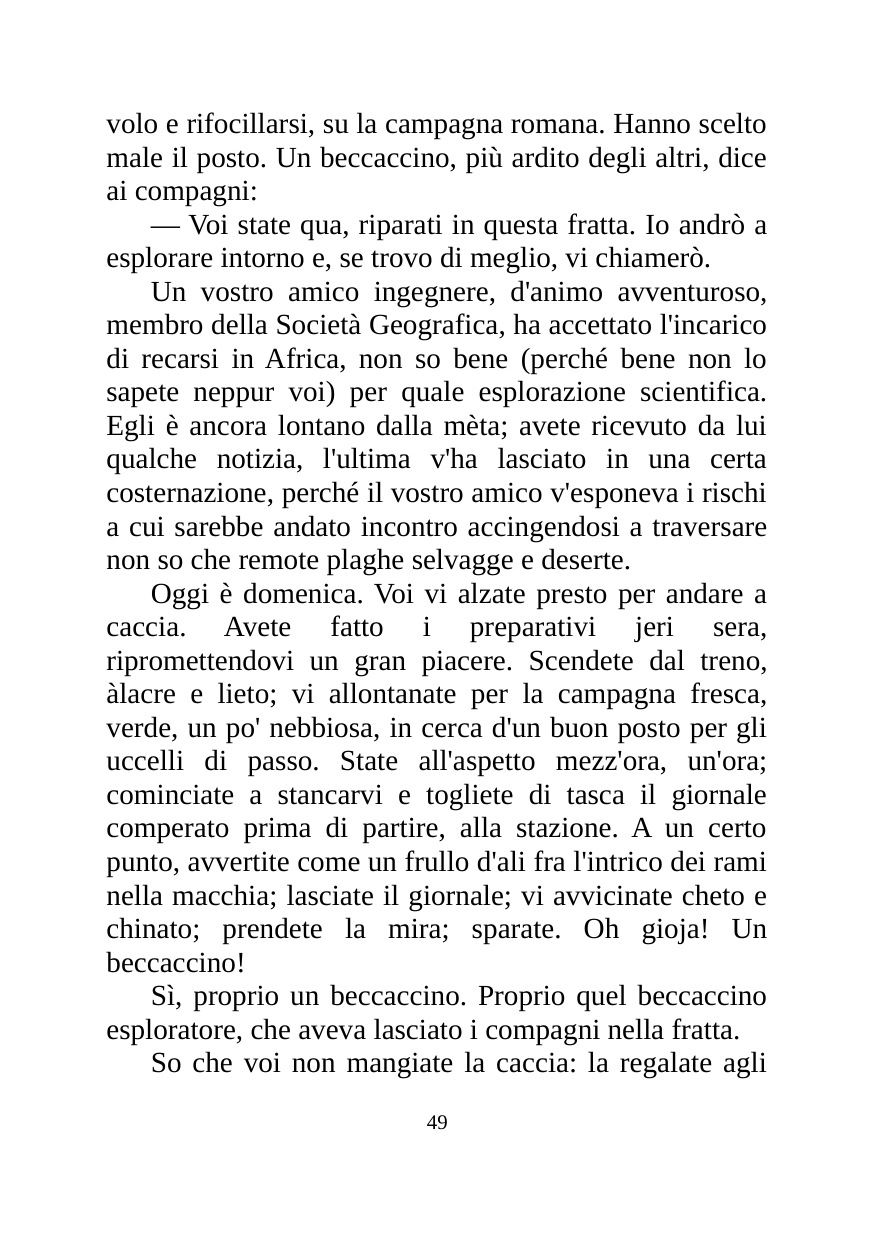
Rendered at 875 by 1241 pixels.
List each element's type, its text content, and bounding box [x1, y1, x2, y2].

text Sì, proprio un beccaccino. Proprio quel beccaccino esploratore, che aveva lasciato i compagni nella fratta. [106, 978, 768, 1045]
text — Voi state qua, riparati in questa fratta. Io andrò a esplorare intorno e, se trovo di meglio, vi chiamerò. [106, 207, 768, 274]
text So che voi non mangiate la caccia: la regalate agli [106, 1045, 768, 1079]
text volo e rifocillarsi, su la campagna romana. Hanno scelto male il posto. Un beccaccino, più ardito degli altri, dice ai compagni: [106, 106, 768, 207]
text Oggi è domenica. Voi vi alzate presto per andare a caccia. Avete fatto i preparativi jeri sera, ripromettendovi un gran piacere. Scendete dal treno, àlacre e lieto; vi allontanate per la campagna fresca, verde, un po' nebbiosa, in cerca d'un buon posto per gli uccelli di passo. State all'aspetto mezz'ora, un'ora; cominciate a stancarvi e togliete di tasca il giornale comperato prima di partire, alla stazione. A un certo punto, avvertite come un frullo d'ali fra l'intrico dei rami nella macchia; lasciate il giornale; vi avvicinate cheto e chinato; prendete la mira; sparate. Oh gioja! Un beccaccino! [106, 576, 768, 978]
text Un vostro amico ingegnere, d'animo avventuroso, membro della Società Geografica, ha accettato l'incarico di recarsi in Africa, non so bene (perché bene non lo sapete neppur voi) per quale esplorazione scientifica. Egli è ancora lontano dalla mèta; avete ricevuto da lui qualche notizia, l'ultima v'ha lasciato in una certa costernazione, perché il vostro amico v'esponeva i rischi a cui sarebbe andato incontro accingendosi a traversare non so che remote plaghe selvagge e deserte. [106, 274, 768, 576]
